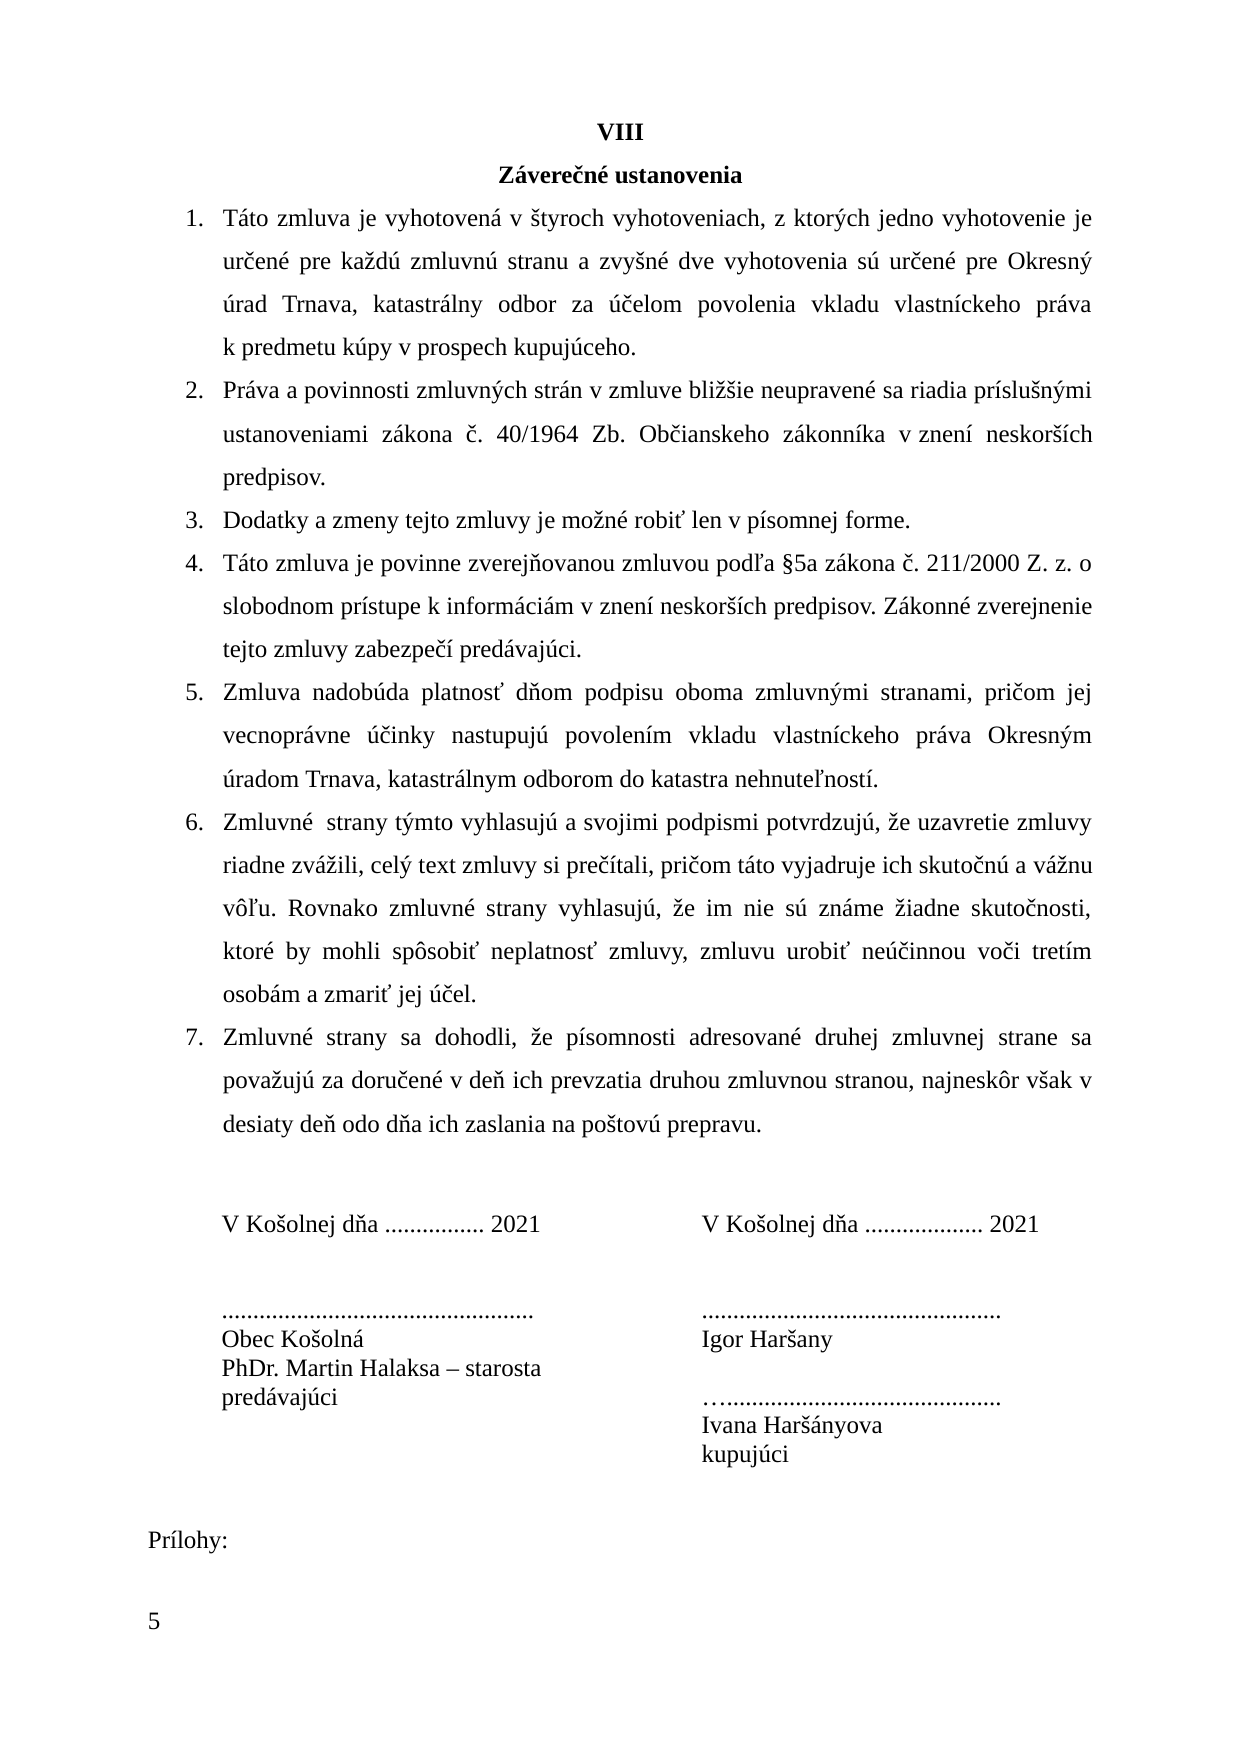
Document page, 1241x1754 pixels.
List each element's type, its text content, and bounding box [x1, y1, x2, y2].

list Zmluvné strany sa dohodli, že písomnosti adresované druhej zmluvnej strane sa považujú za doručené v deň ich prevzatia druhou zmluvnou stranou, najneskôr však v desiaty deň odo dňa ich zaslania na poštovú prepravu. [185, 1022, 1093, 1137]
text PhDr. Martin Halaksa – starosta [185, 1353, 1093, 1382]
list Práva a povinnosti zmluvných strán v zmluve bližšie neupravené sa riadia príslušnými ustanoveniami zákona č. 40/1964 Zb. Občianskeho zákonníka v znení neskorších predpisov. [185, 376, 1093, 491]
list Dodatky a zmeny tejto zmluvy je možné robiť len v písomnej forme. [185, 505, 1093, 534]
text Prílohy: [148, 1526, 1093, 1554]
list Táto zmluva je povinne zverejňovanou zmluvou podľa §5a zákona č. 211/2000 Z. z. o slobodnom prístupe k informáciám v znení neskorších predpisov. Zákonné zverejnenie tejto zmluvy zabezpečí predávajúci. [185, 548, 1093, 663]
text predávajúci …............................................ [185, 1382, 1093, 1411]
list Zmluva nadobúda platnosť dňom podpisu oboma zmluvnými stranami, pričom jej vecnoprávne účinky nastupujú povolením vkladu vlastníckeho práva Okresným úradom Trnava, katastrálnym odborom do katastra nehnuteľností. [185, 677, 1093, 792]
text Ivana Haršányova [185, 1411, 1093, 1439]
text Obec Košolná Igor Haršany [185, 1324, 1093, 1353]
list Zmluvné strany týmto vyhlasujú a svojimi podpismi potvrdzujú, že uzavretie zmluvy riadne zvážili, celý text zmluvy si prečítali, pričom táto vyjadruje ich skutočnú a vážnu vôľu. Rovnako zmluvné strany vyhlasujú, že im nie sú známe žiadne skutočnosti, ktoré by mohli spôsobiť neplatnosť zmluvy, zmluvu urobiť neúčinnou voči tretím osobám a zmariť jej účel. [185, 807, 1093, 1008]
text .................................................. ................................................ [185, 1296, 1093, 1324]
list Táto zmluva je vyhotovená v štyroch vyhotoveniach, z ktorých jedno vyhotovenie je určené pre každú zmluvnú stranu a zvyšné dve vyhotovenia sú určené pre Okresný úrad Trnava, katastrálny odbor za účelom povolenia vkladu vlastníckeho práva k predmetu kúpy v prospech kupujúceho. [185, 203, 1093, 361]
text V Košolnej dňa ................ 2021 V Košolnej dňa ................... 2021 [185, 1209, 1093, 1238]
text kupujúci [185, 1439, 1093, 1468]
text Záverečné ustanovenia [148, 160, 1093, 189]
text VIII [148, 117, 1093, 146]
